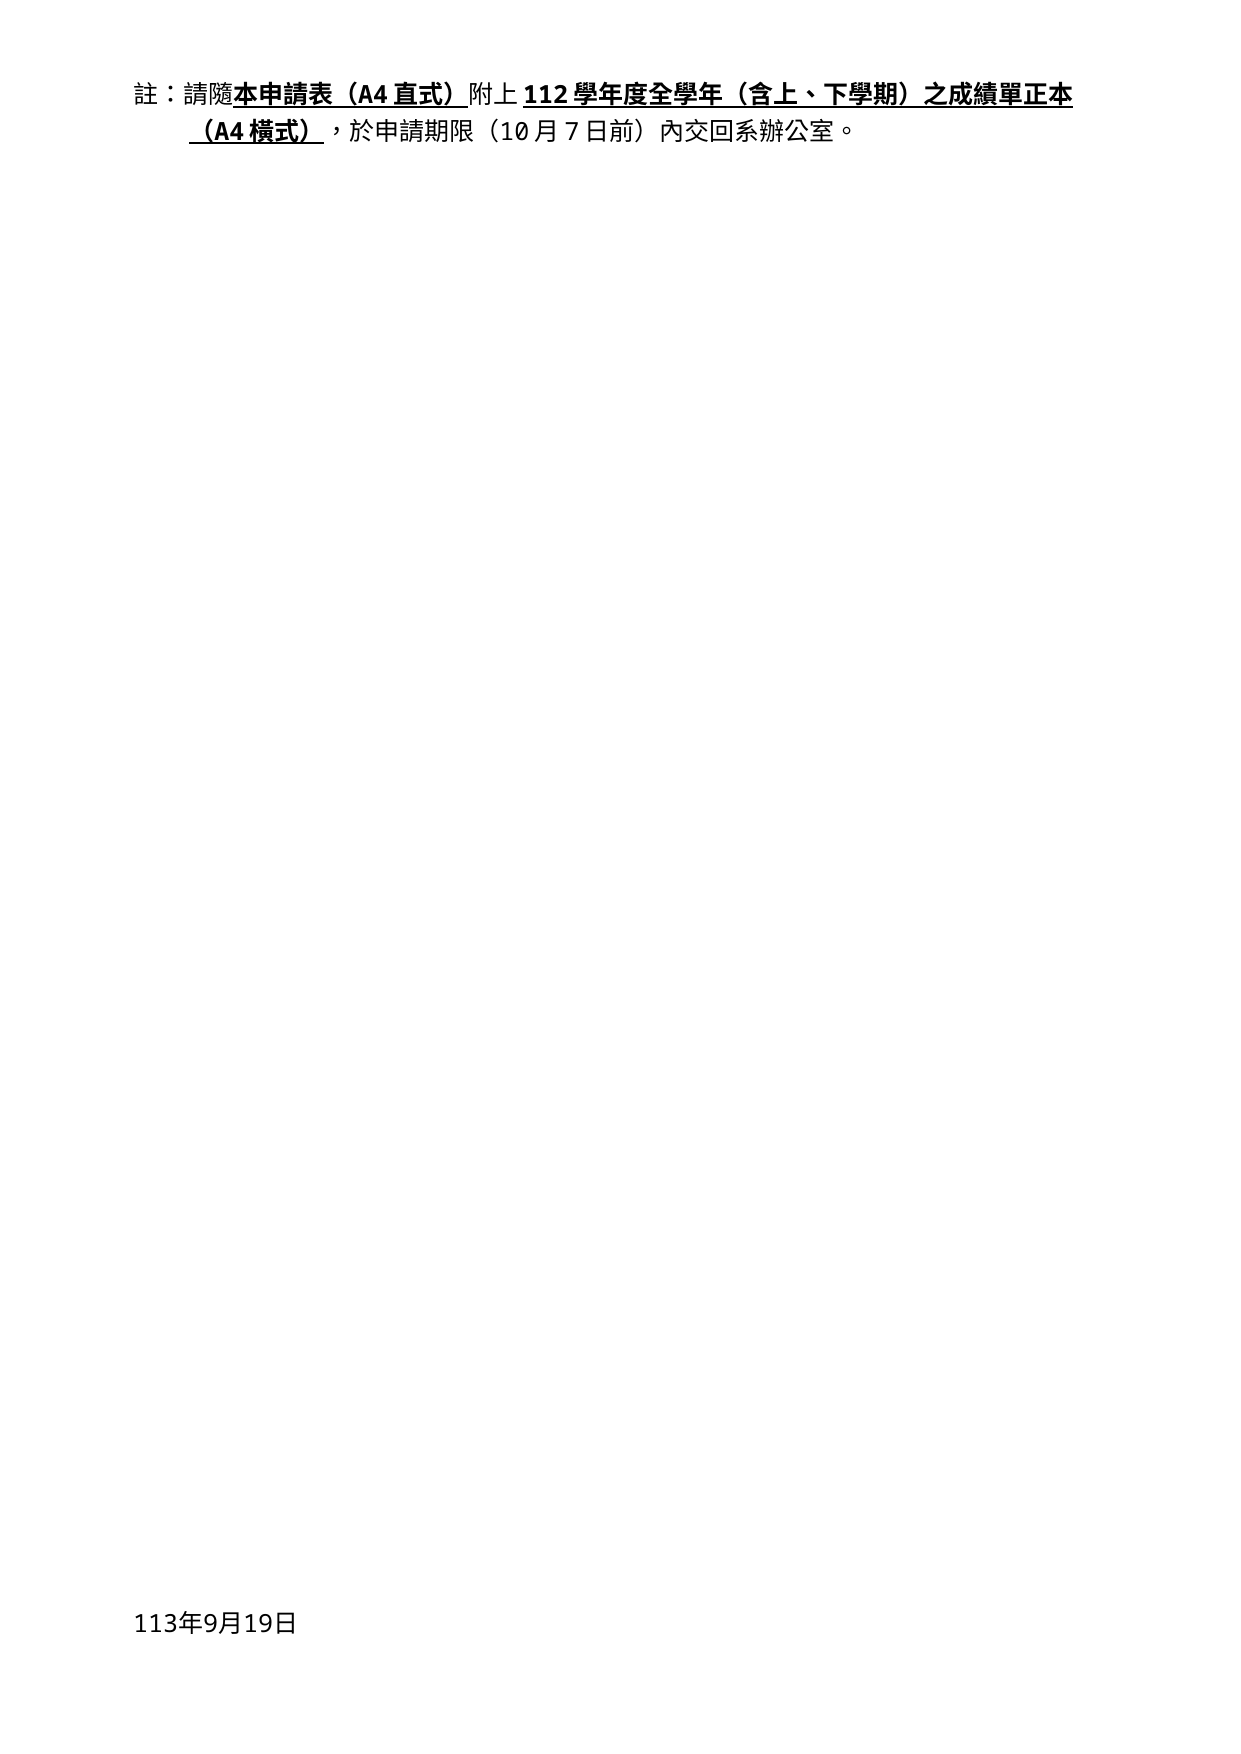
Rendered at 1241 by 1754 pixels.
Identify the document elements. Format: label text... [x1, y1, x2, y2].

text 註：請隨本申請表（A4直式）附上112學年度全學年（含上、下學期）之成績單正本（A4橫式），於申請期限（10月7日前）內交回系辦公室。 [133, 75, 1107, 147]
